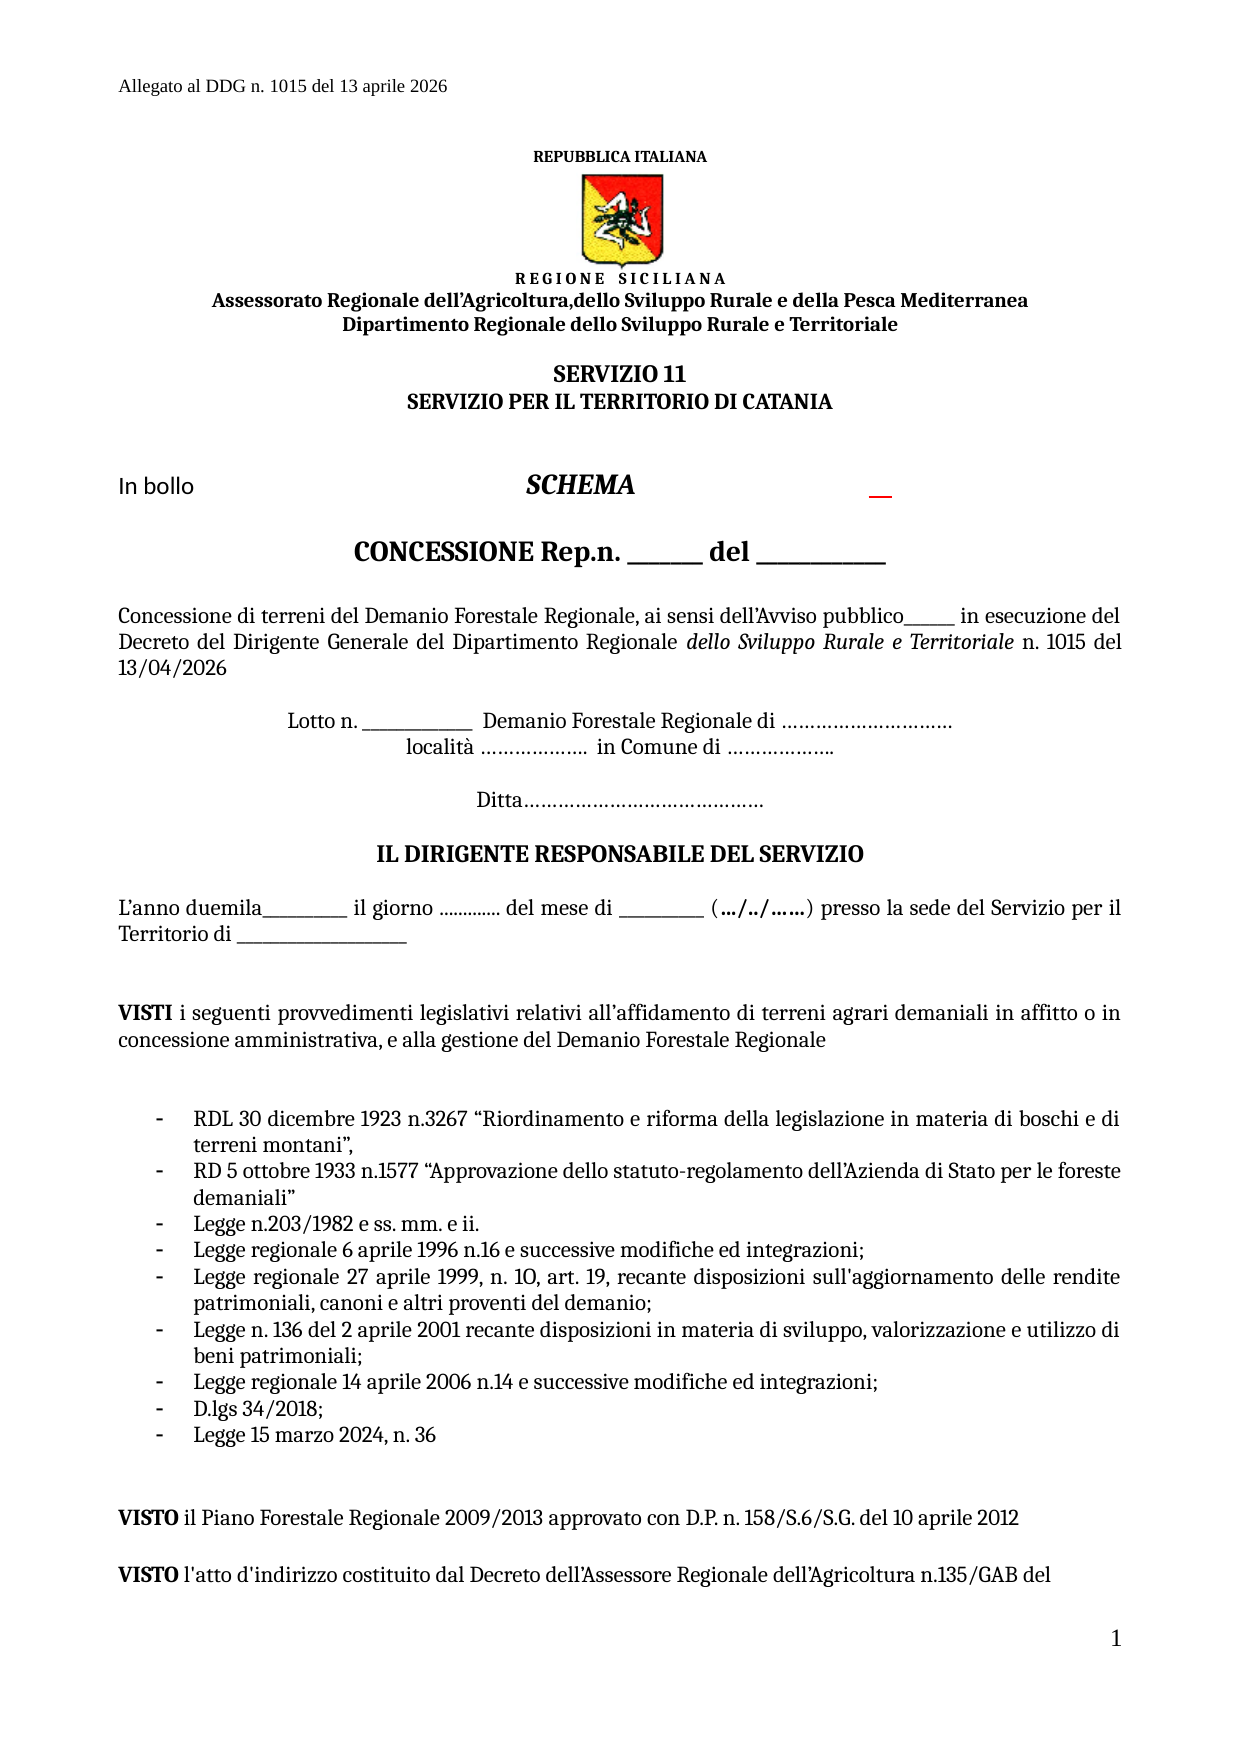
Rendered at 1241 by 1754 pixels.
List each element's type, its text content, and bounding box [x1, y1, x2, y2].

text Ditta…………………………………… [118, 787, 1122, 813]
subtitle REPUBBLICA ITALIANA [118, 148, 1122, 167]
text Concessione di terreni del Demanio Forestale Regionale, ai sensi dell’Avviso pubblico______ in esecuzione del Decreto del Dirigente Generale del Dipartimento Regionale dello Sviluppo Rurale e Territoriale n. 1015 del 13/04/2026 [118, 602, 1122, 681]
text SERVIZIO PER IL TERRITORIO DI CATANIA [118, 389, 1122, 416]
list Legge n.203/1982 e ss. mm. e ii. [156, 1211, 1122, 1237]
text In bollo SCHEMA [118, 468, 1122, 502]
list Legge 15 marzo 2024, n. 36 [156, 1422, 1122, 1448]
text VISTO l'atto d'indirizzo costituito dal Decreto dell’Assessore Regionale dell’Agricoltura n.135/GAB del [118, 1561, 1122, 1588]
list RDL 30 dicembre 1923 n.3267 “Riordinamento e riforma della legislazione in materia di boschi e di terreni montani”, [156, 1106, 1122, 1158]
text IL DIRIGENTE RESPONSABILE DEL SERVIZIO [118, 839, 1122, 868]
list Legge regionale 14 aprile 2006 n.14 e successive modifiche ed integrazioni; [156, 1369, 1122, 1395]
list RD 5 ottobre 1933 n.1577 “Approvazione dello statuto-regolamento dell’Azienda di Stato per le foreste demaniali” [156, 1158, 1122, 1211]
list Legge n. 136 del 2 aprile 2001 recante disposizioni in materia di sviluppo, valorizzazione e utilizzo di beni patrimoniali; [156, 1316, 1122, 1369]
subtitle Assessorato Regionale dell’Agricoltura,dello Sviluppo Rurale e della Pesca Mediterranea [118, 288, 1122, 312]
list Legge regionale 27 aprile 1999, n. 1O, art. 19, recante disposizioni sull'aggiornamento delle rendite patrimoniali, canoni e altri proventi del demanio; [156, 1264, 1122, 1316]
text VISTO il Piano Forestale Regionale 2009/2013 approvato con D.P. n. 158/S.6/S.G. del 10 aprile 2012 [118, 1505, 1122, 1531]
text località ………………. in Comune di ………………. [118, 734, 1122, 761]
list D.lgs 34/2018; [156, 1395, 1122, 1422]
text SERVIZIO 11 [118, 360, 1122, 389]
list Legge regionale 6 aprile 1996 n.16 e successive modifiche ed integrazioni; [156, 1237, 1122, 1264]
text VISTI i seguenti provvedimenti legislativi relativi all’affidamento di terreni agrari demaniali in affitto o in concessione amministrativa, e alla gestione del Demanio Forestale Regionale [118, 1000, 1122, 1053]
text Dipartimento Regionale dello Sviluppo Rurale e Territoriale [118, 312, 1122, 336]
text Lotto n. _____________ Demanio Forestale Regionale di ………………………… [118, 708, 1122, 734]
text L’anno duemila__________ il giorno ............. del mese di __________ (.../../……) presso la sede del Servizio per il Territorio di ____________________ [118, 895, 1122, 947]
text R E G I O N E S I C I L I A N A [118, 269, 1122, 288]
text CONCESSIONE Rep.n. _______ del ____________ [118, 535, 1122, 569]
